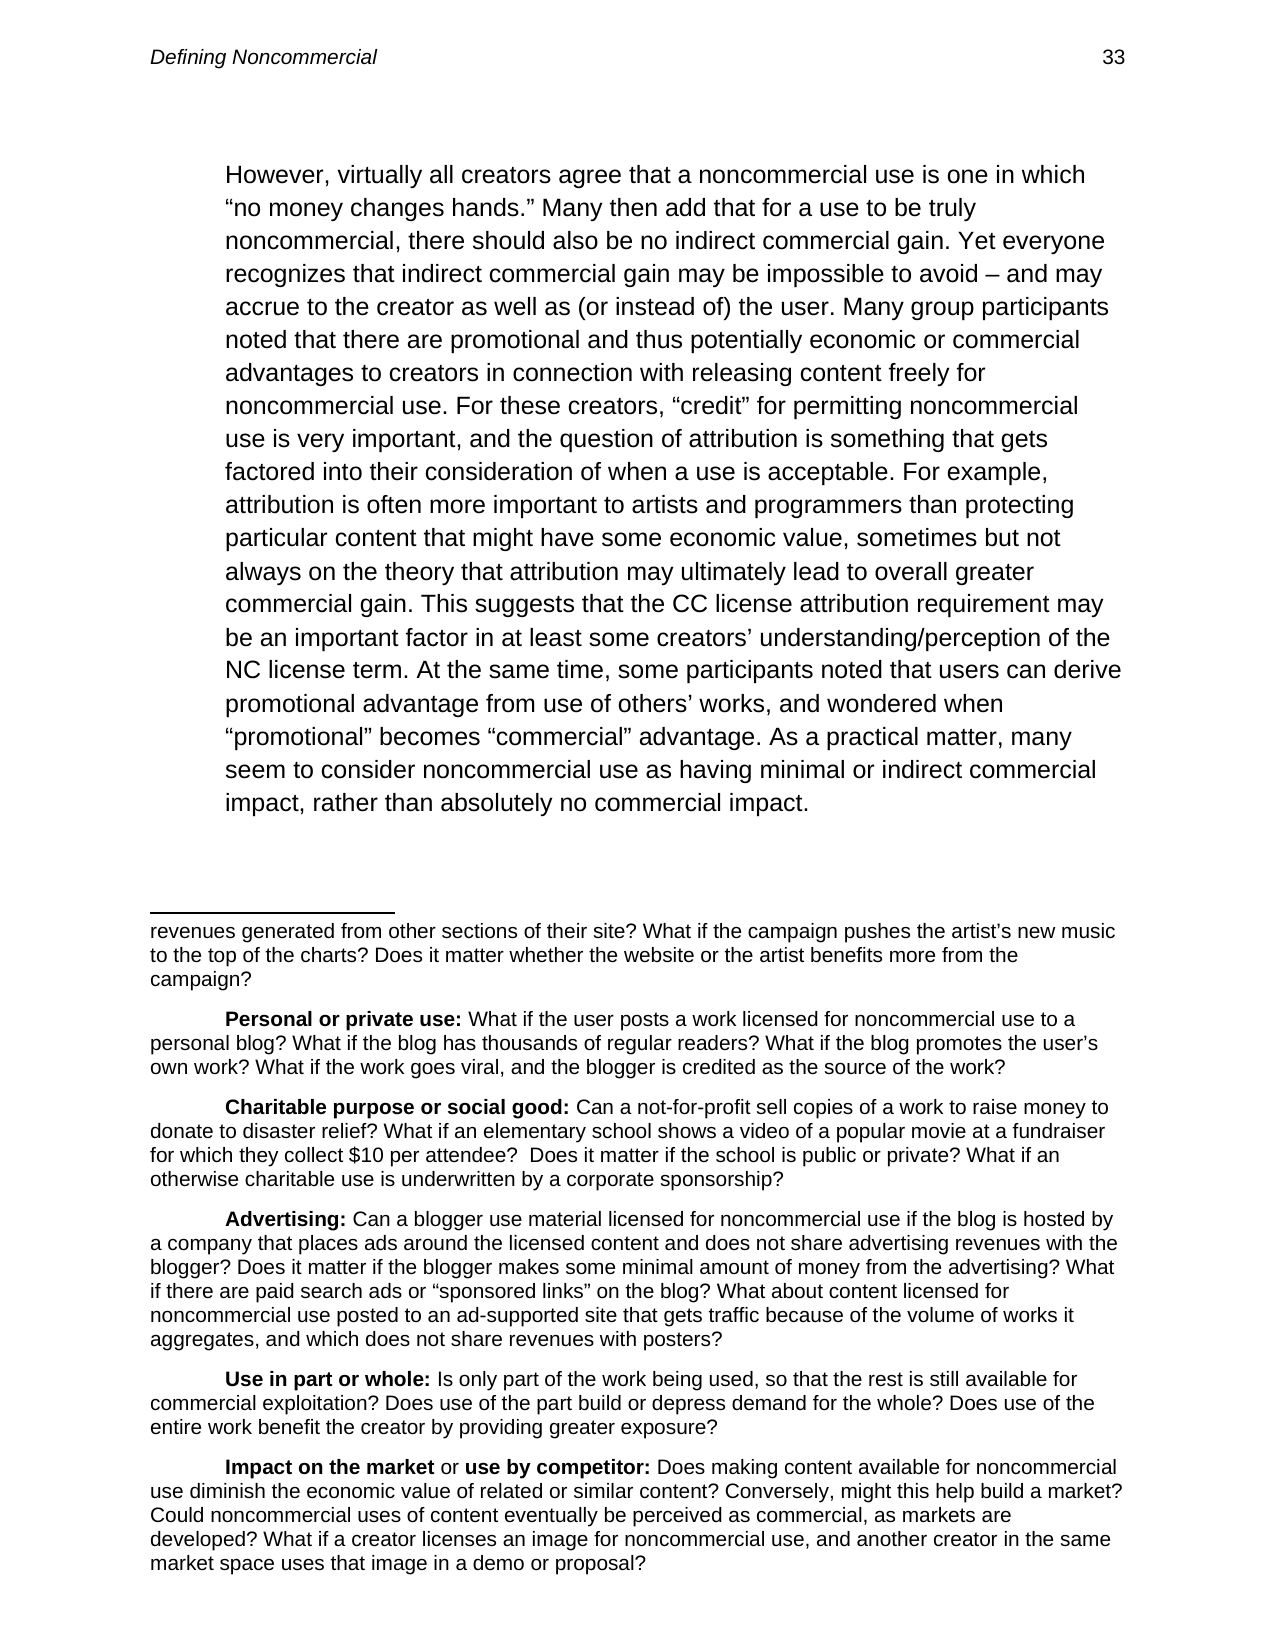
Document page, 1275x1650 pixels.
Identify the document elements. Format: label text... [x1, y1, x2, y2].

text revenues generated from other sections of their site? What if the campaign pushes the artist’s new music to the top of the charts? Does it matter whether the website or the artist benefits more from the campaign? [150, 919, 1125, 991]
text Personal or private use: What if the user posts a work licensed for noncommercial use to a personal blog? What if the blog has thousands of regular readers? What if the blog promotes the user’s own work? What if the work goes viral, and the blogger is credited as the source of the work? [150, 1007, 1125, 1079]
text Advertising: Can a blogger use material licensed for noncommercial use if the blog is hosted by a company that places ads around the licensed content and does not share advertising revenues with the blogger? Does it matter if the blogger makes some minimal amount of money from the advertising? What if there are paid search ads or “sponsored links” on the blog? What about content licensed for noncommercial use posted to an ad-supported site that gets traffic because of the volume of works it aggregates, and which does not share revenues with posters? [150, 1207, 1125, 1351]
text Use in part or whole: Is only part of the work being used, so that the rest is still available for commercial exploitation? Does use of the part build or depress demand for the whole? Does use of the entire work benefit the creator by providing greater exposure? [150, 1367, 1125, 1439]
text Charitable purpose or social good: Can a not-for-profit sell copies of a work to raise money to donate to disaster relief? What if an elementary school shows a video of a popular movie at a fundraiser for which they collect $10 per attendee? Does it matter if the school is public or private? What if an otherwise charitable use is underwritten by a corporate sponsorship? [150, 1095, 1125, 1191]
text However, virtually all creators agree that a noncommercial use is one in which “no money changes hands.” Many then add that for a use to be truly noncommercial, there should also be no indirect commercial gain. Yet everyone recognizes that indirect commercial gain may be impossible to avoid – and may accrue to the creator as well as (or instead of) the user. Many group participants noted that there are promotional and thus potentially economic or commercial advantages to creators in connection with releasing content freely for noncommercial use. For these creators, “credit” for permitting noncommercial use is very important, and the question of attribution is something that gets factored into their consideration of when a use is acceptable. For example, attribution is often more important to artists and programmers than protecting particular content that might have some economic value, sometimes but not always on the theory that attribution may ultimately lead to overall greater commercial gain. This suggests that the CC license attribution requirement may be an important factor in at least some creators’ understanding/perception of the NC license term. At the same time, some participants noted that users can derive promotional advantage from use of others’ works, and wondered when “promotional” becomes “commercial” advantage. As a practical matter, many seem to consider noncommercial use as having minimal or indirect commercial impact, rather than absolutely no commercial impact. [225, 160, 1125, 816]
text Impact on the market or use by competitor: Does making content available for noncommercial use diminish the economic value of related or similar content? Conversely, might this help build a market? Could noncommercial uses of content eventually be perceived as commercial, as markets are developed? What if a creator licenses an image for noncommercial use, and another creator in the same market space uses that image in a demo or proposal? [150, 1455, 1125, 1575]
